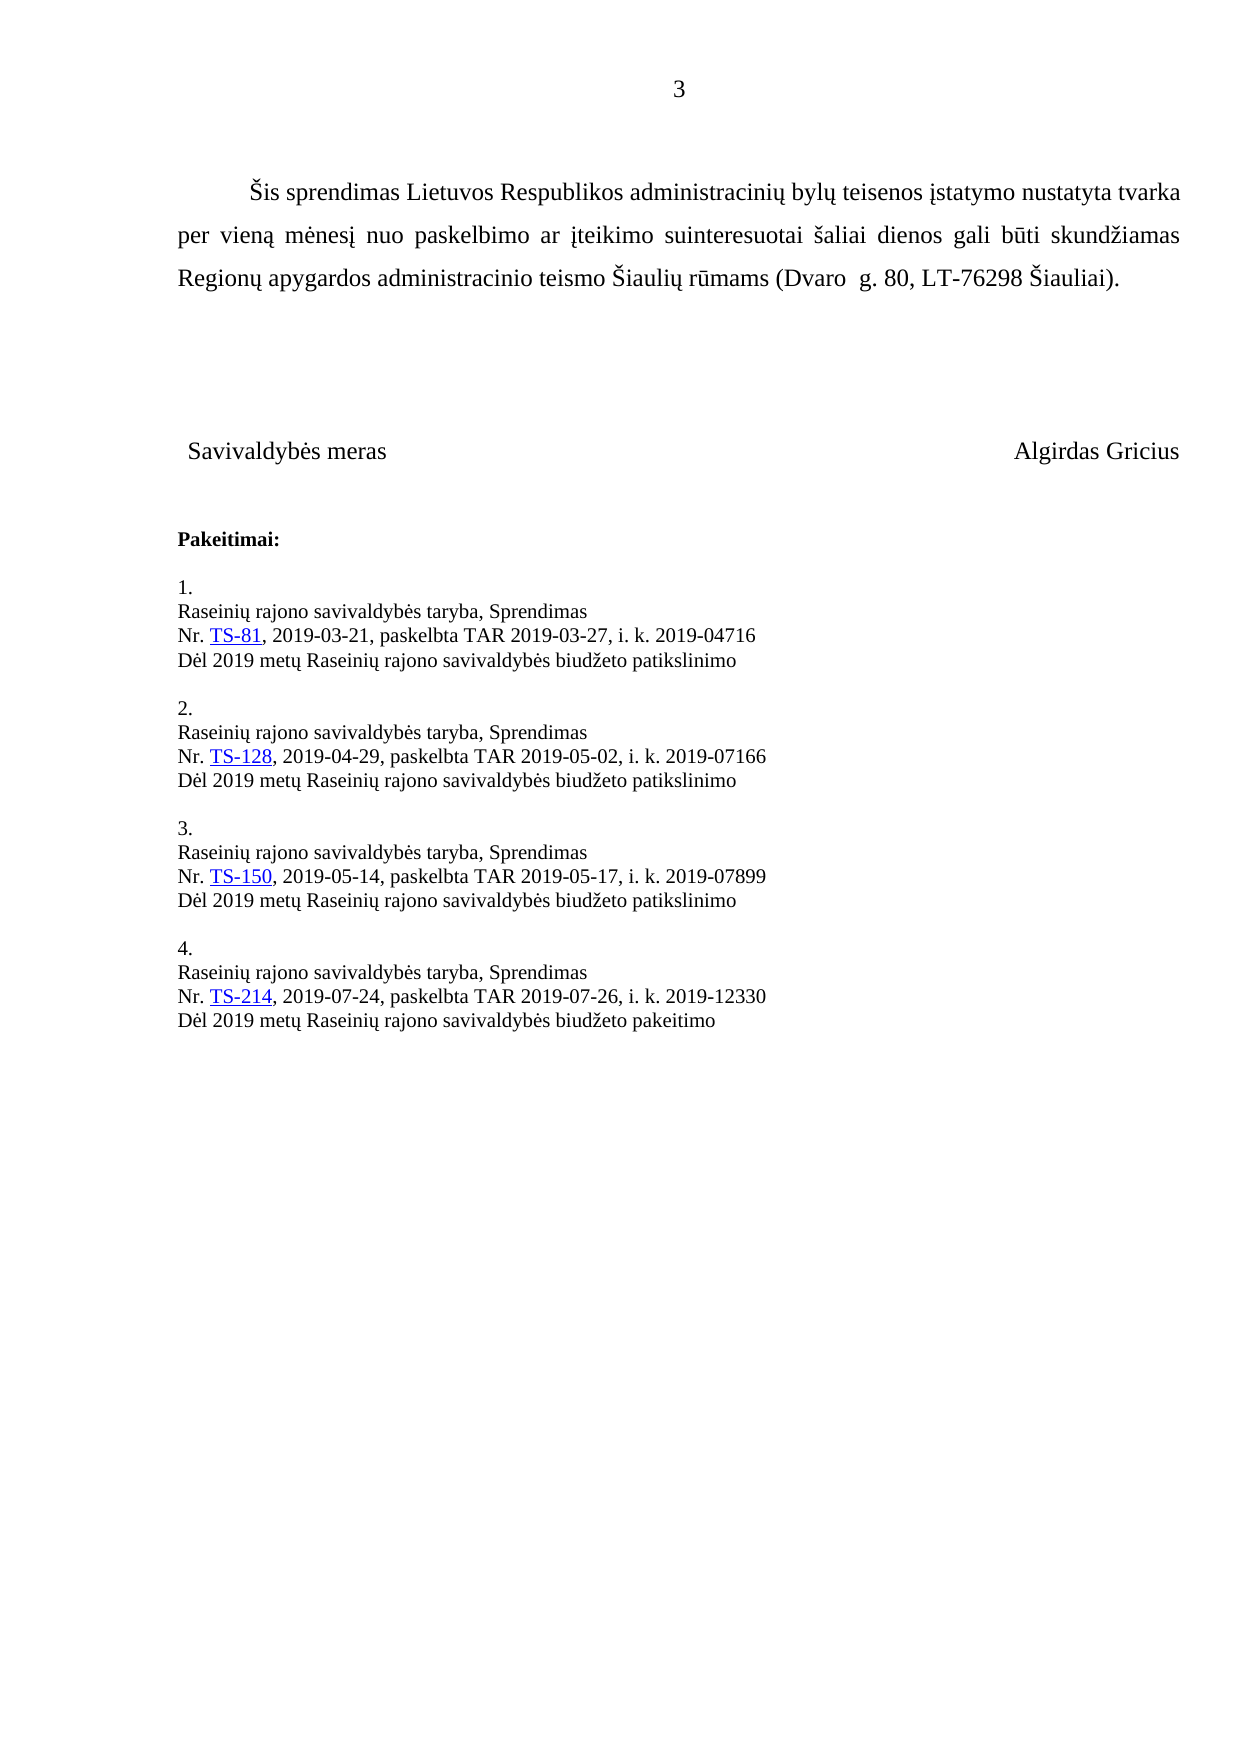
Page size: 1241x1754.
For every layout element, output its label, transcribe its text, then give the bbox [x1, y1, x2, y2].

text Nr. TS-150, 2019-05-14, paskelbta TAR 2019-05-17, i. k. 2019-07899 [177, 864, 1181, 888]
text Nr. TS-81, 2019-03-21, paskelbta TAR 2019-03-27, i. k. 2019-04716 [177, 623, 1181, 647]
text Dėl 2019 metų Raseinių rajono savivaldybės biudžeto patikslinimo [177, 888, 1181, 912]
text Raseinių rajono savivaldybės taryba, Sprendimas [177, 960, 1181, 984]
text Nr. TS-214, 2019-07-24, paskelbta TAR 2019-07-26, i. k. 2019-12330 [177, 984, 1181, 1008]
text Dėl 2019 metų Raseinių rajono savivaldybės biudžeto patikslinimo [177, 768, 1181, 792]
text Pakeitimai: [177, 527, 1181, 551]
text Raseinių rajono savivaldybės taryba, Sprendimas [177, 840, 1181, 864]
text Raseinių rajono savivaldybės taryba, Sprendimas [177, 720, 1181, 744]
text 3. [177, 816, 1181, 840]
text Raseinių rajono savivaldybės taryba, Sprendimas [177, 599, 1181, 623]
text Nr. TS-128, 2019-04-29, paskelbta TAR 2019-05-02, i. k. 2019-07166 [177, 744, 1181, 768]
text 4. [177, 936, 1181, 960]
text Dėl 2019 metų Raseinių rajono savivaldybės biudžeto pakeitimo [177, 1008, 1181, 1032]
text Savivaldybės meras Algirdas Gricius [187, 436, 1181, 465]
text Dėl 2019 metų Raseinių rajono savivaldybės biudžeto patikslinimo [177, 647, 1181, 672]
text Šis sprendimas Lietuvos Respublikos administracinių bylų teisenos įstatymo nustatyta tvarka per vieną mėnesį nuo paskelbimo ar įteikimo suinteresuotai šaliai dienos gali būti skundžiamas Regionų apygardos administracinio teismo Šiaulių rūmams (Dvaro g. 80, LT-76298 Šiauliai). [177, 177, 1181, 292]
text 1. [177, 575, 1181, 599]
text 2. [177, 696, 1181, 720]
